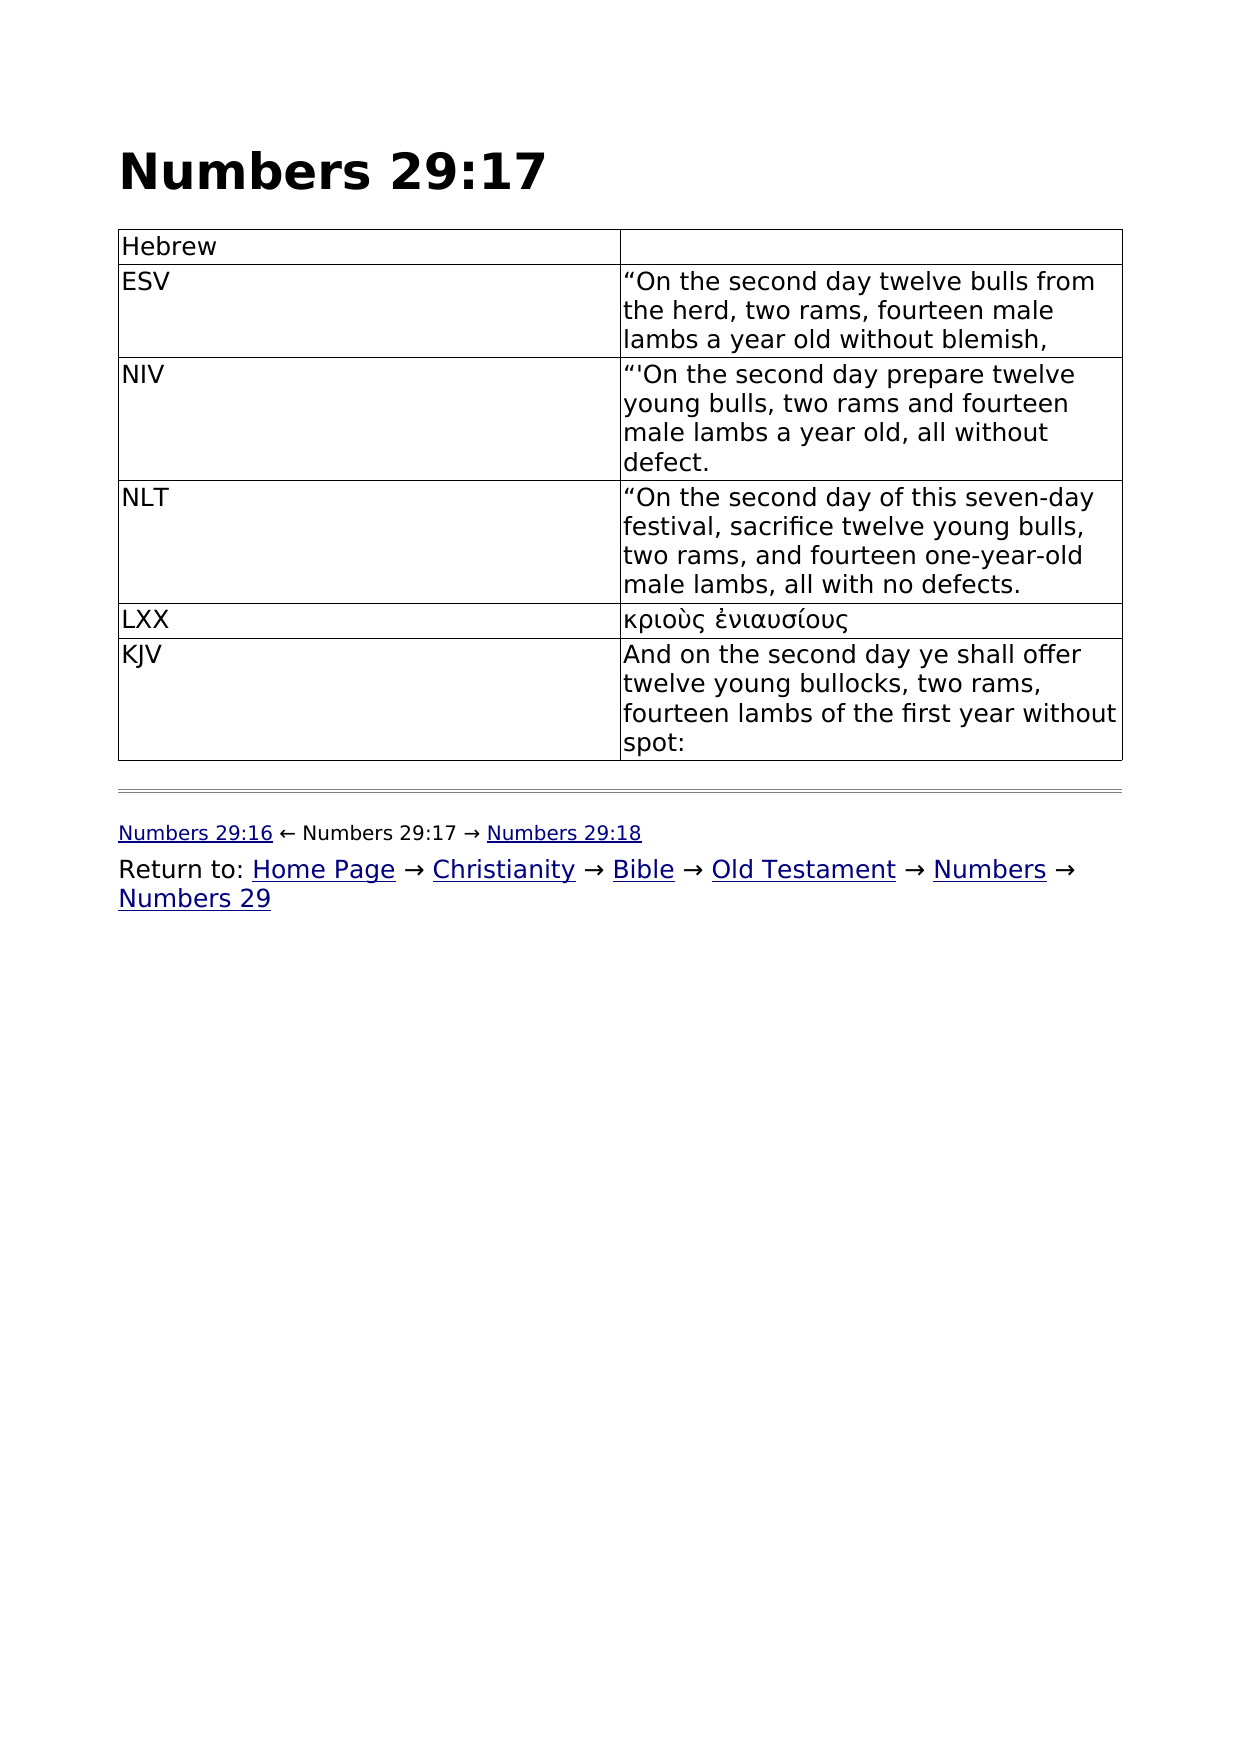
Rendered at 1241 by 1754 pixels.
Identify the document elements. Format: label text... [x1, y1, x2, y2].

table_cell And on the second day ye shall offer twelve young bullocks, two rams, fourteen lambs of the first year without spot: [621, 639, 1122, 760]
table_header Hebrew [119, 230, 620, 264]
table_cell “On the second day twelve bulls from the herd, two rams, fourteen male lambs a year old without blemish, [621, 265, 1122, 357]
table_cell “'On the second day prepare twelve young bulls, two rams and fourteen male lambs a year old, all without defect. [621, 358, 1122, 480]
text Numbers 29:16 ← Numbers 29:17 → Numbers 29:18 [118, 821, 1122, 855]
text Return to: Home Page → Christianity → Bible → Old Testament → Numbers → Numbers 29 [118, 855, 1122, 914]
table_header [621, 230, 1122, 264]
table_cell “On the second day of this seven-day festival, sacrifice twelve young bulls, two rams, and fourteen one-year-old male lambs, all with no defects. [621, 481, 1122, 602]
table_cell ESV [119, 265, 620, 357]
table_cell NLT [119, 481, 620, 602]
table_cell KJV [119, 639, 620, 760]
table_cell κριοὺς ἐνιαυσίους [621, 604, 1122, 637]
table_cell NIV [119, 358, 620, 480]
table_cell LXX [119, 604, 620, 637]
subtitle Numbers 29:17 [118, 143, 1122, 201]
